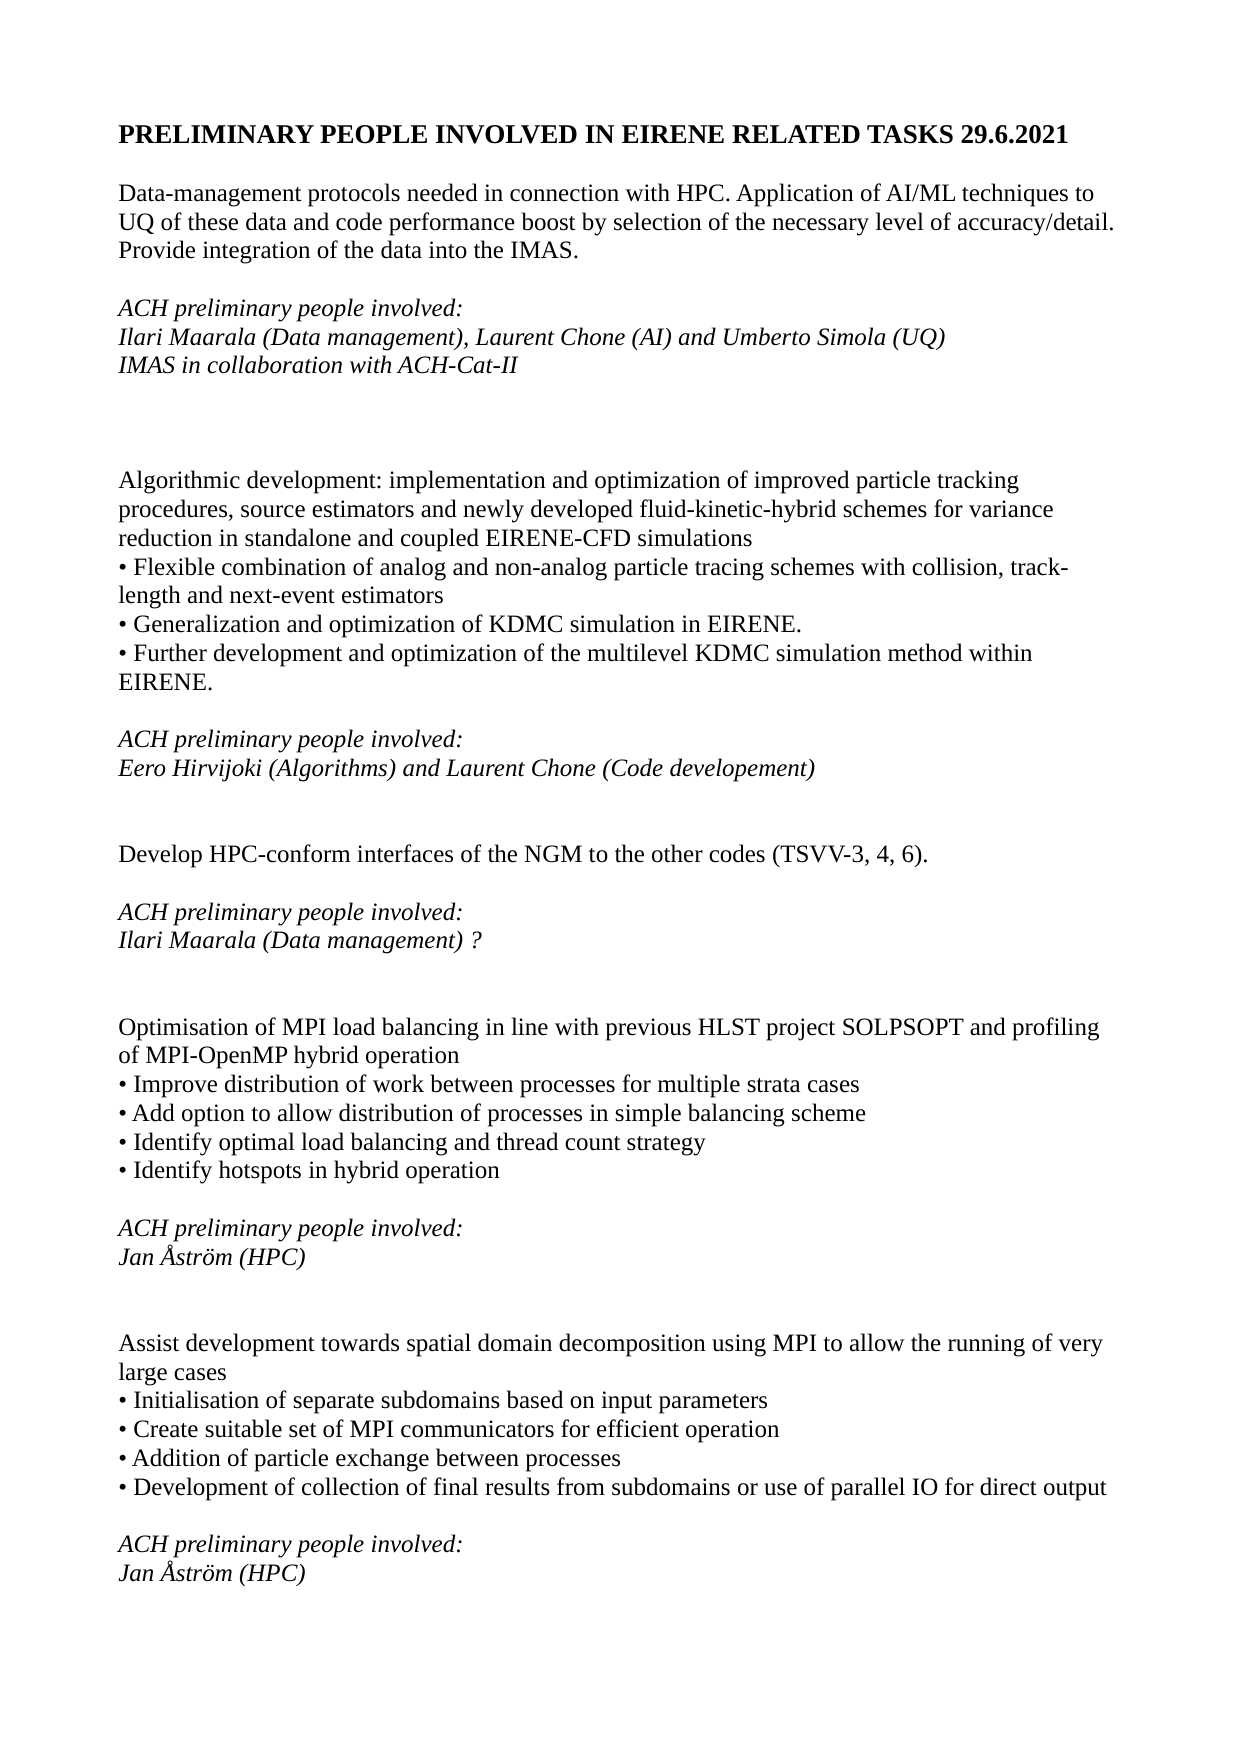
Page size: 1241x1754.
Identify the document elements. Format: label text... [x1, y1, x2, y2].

text Jan Åström (HPC) [118, 1558, 1122, 1587]
text Assist development towards spatial domain decomposition using MPI to allow the running of very large cases [118, 1328, 1122, 1386]
text ACH preliminary people involved: [118, 724, 1122, 753]
text • Development of collection of final results from subdomains or use of parallel IO for direct output [118, 1472, 1122, 1501]
text Ilari Maarala (Data management) ? [118, 926, 1122, 954]
text ACH preliminary people involved: [118, 293, 1122, 322]
text • Identify optimal load balancing and thread count strategy [118, 1127, 1122, 1156]
text • Create suitable set of MPI communicators for efficient operation [118, 1414, 1122, 1443]
text Develop HPC-conform interfaces of the NGM to the other codes (TSVV-3, 4, 6). [118, 839, 1122, 868]
text Algorithmic development: implementation and optimization of improved particle tracking procedures, source estimators and newly developed fluid-kinetic-hybrid schemes for variance reduction in standalone and coupled EIRENE-CFD simulations [118, 466, 1122, 552]
text • Identify hotspots in hybrid operation [118, 1156, 1122, 1184]
text • Flexible combination of analog and non-analog particle tracing schemes with collision, track-length and next-event estimators [118, 552, 1122, 609]
text • Add option to allow distribution of processes in simple balancing scheme [118, 1098, 1122, 1127]
text Data-management protocols needed in connection with HPC. Application of AI/ML techniques to UQ of these data and code performance boost by selection of the necessary level of accuracy/detail. Provide integration of the data into the IMAS. [118, 178, 1122, 264]
text • Initialisation of separate subdomains based on input parameters [118, 1386, 1122, 1414]
text ACH preliminary people involved: [118, 1213, 1122, 1242]
text ACH preliminary people involved: [118, 897, 1122, 926]
text • Addition of particle exchange between processes [118, 1443, 1122, 1472]
text Jan Åström (HPC) [118, 1242, 1122, 1271]
text Ilari Maarala (Data management), Laurent Chone (AI) and Umberto Simola (UQ) [118, 322, 1122, 351]
text Optimisation of MPI load balancing in line with previous HLST project SOLPSOPT and profiling of MPI-OpenMP hybrid operation [118, 1012, 1122, 1069]
text ACH preliminary people involved: [118, 1529, 1122, 1558]
text • Generalization and optimization of KDMC simulation in EIRENE. [118, 609, 1122, 638]
text IMAS in collaboration with ACH-Cat-II [118, 351, 1122, 379]
text PRELIMINARY PEOPLE INVOLVED IN EIRENE RELATED TASKS 29.6.2021 [118, 118, 1122, 149]
text Eero Hirvijoki (Algorithms) and Laurent Chone (Code developement) [118, 753, 1122, 782]
text • Improve distribution of work between processes for multiple strata cases [118, 1069, 1122, 1098]
text • Further development and optimization of the multilevel KDMC simulation method within EIRENE. [118, 638, 1122, 696]
